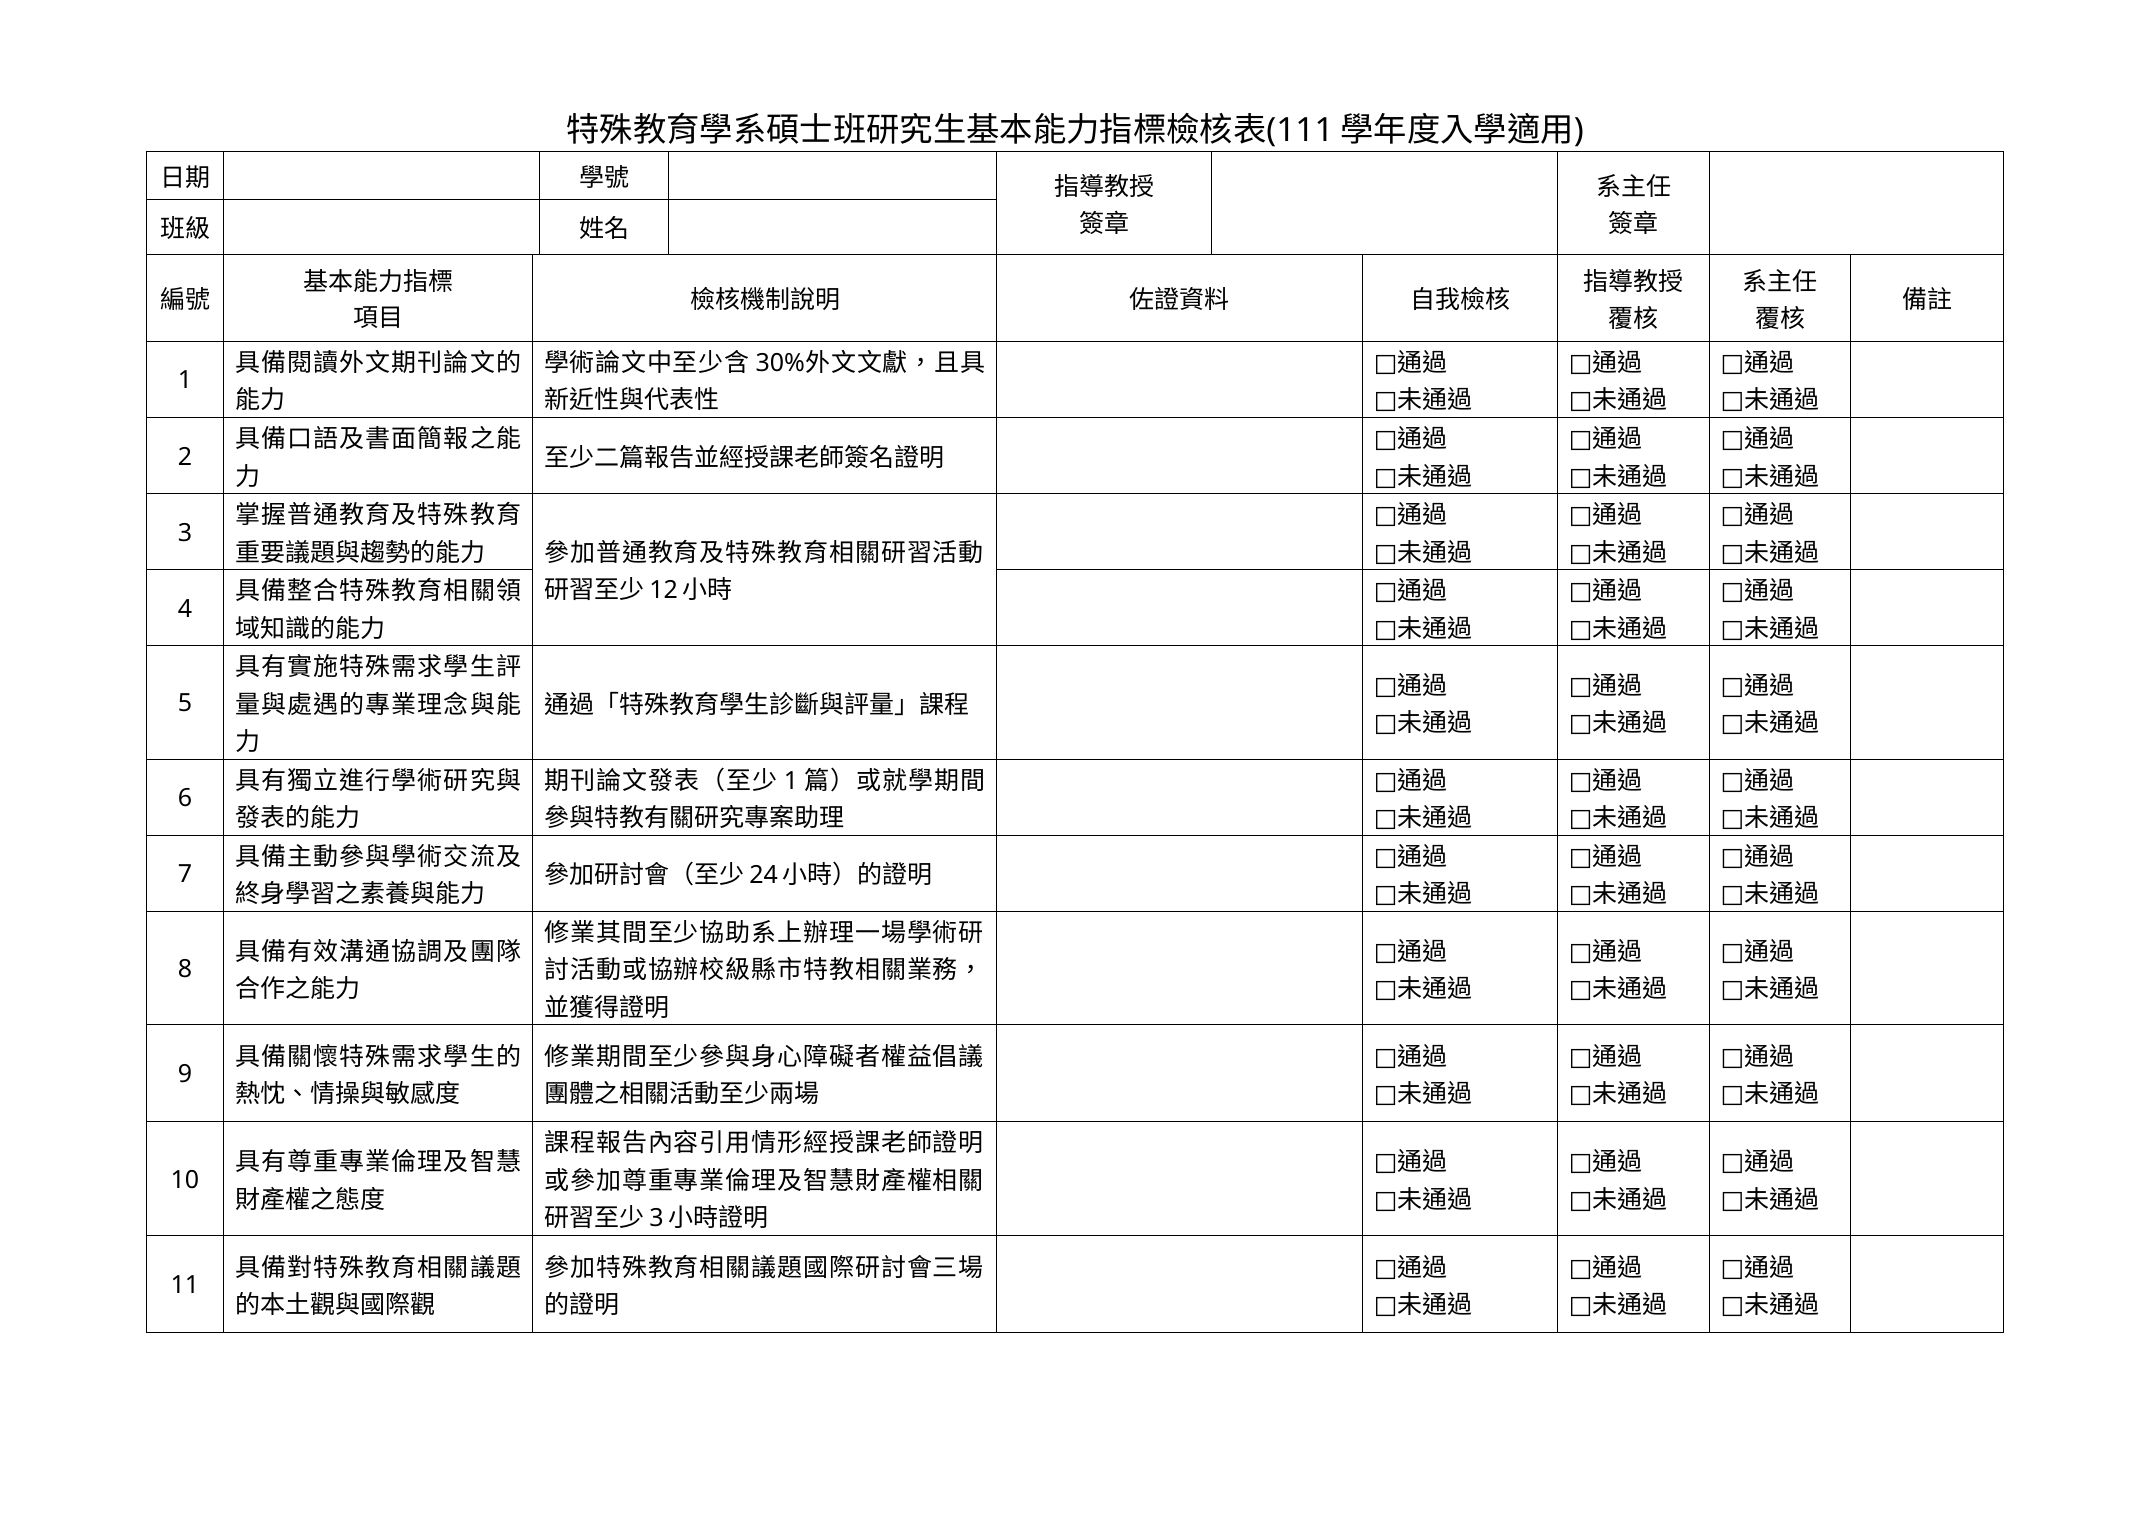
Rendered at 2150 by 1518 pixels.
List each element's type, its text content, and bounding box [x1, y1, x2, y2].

table_cell 課程報告內容引用情形經授課老師證明或參加尊重專業倫理及智慧財產權相關研習至少3小時證明 [533, 1122, 996, 1235]
table_cell □通過 □未通過 [1363, 1025, 1557, 1121]
table_cell 5 [147, 646, 223, 758]
table_cell □通過 □未通過 [1710, 836, 1850, 911]
table_cell [997, 342, 1362, 417]
table_cell 至少二篇報告並經授課老師簽名證明 [533, 418, 996, 493]
table_cell 系主任 覆核 [1710, 255, 1850, 341]
table_cell □通過 □未通過 [1710, 1236, 1850, 1332]
table_cell □通過 □未通過 [1363, 570, 1557, 645]
table_cell 姓名 [540, 200, 668, 254]
table_cell □通過 □未通過 [1363, 646, 1557, 758]
table_cell □通過 □未通過 [1558, 1025, 1709, 1121]
table_cell [997, 646, 1362, 758]
table_cell 4 [147, 570, 223, 645]
table_cell [997, 418, 1362, 493]
table_cell □通過 □未通過 [1363, 342, 1557, 417]
table_cell □通過 □未通過 [1710, 1122, 1850, 1235]
table_cell □通過 □未通過 [1558, 1236, 1709, 1332]
table_cell 指導教授 覆核 [1558, 255, 1709, 341]
table_cell 具備口語及書面簡報之能力 [224, 418, 532, 493]
table_cell □通過 □未通過 [1363, 494, 1557, 569]
table_cell □通過 □未通過 [1558, 646, 1709, 758]
table_cell □通過 □未通過 [1710, 570, 1850, 645]
table_cell 具有實施特殊需求學生評量與處遇的專業理念與能力 [224, 646, 532, 758]
table_cell □通過 □未通過 [1558, 760, 1709, 834]
table_cell [1851, 912, 2003, 1024]
table_cell 修業期間至少參與身心障礙者權益倡議團體之相關活動至少兩場 [533, 1025, 996, 1121]
table_cell 自我檢核 [1363, 255, 1557, 341]
table_cell □通過 □未通過 [1363, 1122, 1557, 1235]
table_cell 佐證資料 [997, 255, 1362, 341]
table_cell □通過 □未通過 [1710, 1025, 1850, 1121]
table_header [1710, 152, 2003, 254]
table_cell 通過「特殊教育學生診斷與評量」課程 [533, 646, 996, 758]
table_cell 具備關懷特殊需求學生的熱忱、情操與敏感度 [224, 1025, 532, 1121]
table_cell 10 [147, 1122, 223, 1235]
table_header [669, 152, 996, 199]
table_cell 備註 [1851, 255, 2003, 341]
table_cell 具備有效溝通協調及團隊合作之能力 [224, 912, 532, 1024]
table_cell 期刊論文發表（至少1篇）或就學期間參與特教有關研究專案助理 [533, 760, 996, 834]
table_header 系主任 簽章 [1558, 152, 1709, 254]
table_cell 參加普通教育及特殊教育相關研習活動研習至少12小時 [533, 494, 996, 645]
table_cell □通過 □未通過 [1558, 418, 1709, 493]
table_cell □通過 □未通過 [1558, 494, 1709, 569]
table_cell [224, 200, 539, 254]
table_cell □通過 □未通過 [1558, 912, 1709, 1024]
table_cell 參加研討會（至少24小時）的證明 [533, 836, 996, 911]
table_cell [1851, 1025, 2003, 1121]
table_cell 9 [147, 1025, 223, 1121]
table_cell □通過 □未通過 [1363, 418, 1557, 493]
table_cell 8 [147, 912, 223, 1024]
table_cell [997, 760, 1362, 834]
table_cell [669, 200, 996, 254]
table_cell [1851, 418, 2003, 493]
table_cell 具有尊重專業倫理及智慧財產權之態度 [224, 1122, 532, 1235]
table_cell □通過 □未通過 [1558, 1122, 1709, 1235]
table_cell □通過 □未通過 [1710, 494, 1850, 569]
table_cell 1 [147, 342, 223, 417]
table_cell 班級 [147, 200, 223, 254]
table_cell 編號 [147, 255, 223, 341]
table_cell [997, 912, 1362, 1024]
table_cell □通過 □未通過 [1710, 912, 1850, 1024]
table_cell [997, 1236, 1362, 1332]
table_cell [997, 836, 1362, 911]
table_header [224, 152, 539, 199]
table_cell 具備主動參與學術交流及終身學習之素養與能力 [224, 836, 532, 911]
table_cell [1851, 760, 2003, 834]
table_cell □通過 □未通過 [1363, 1236, 1557, 1332]
table_cell [1851, 836, 2003, 911]
table_header [1212, 152, 1557, 254]
table_cell [997, 1025, 1362, 1121]
table_header 指導教授 簽章 [997, 152, 1211, 254]
table_cell 掌握普通教育及特殊教育重要議題與趨勢的能力 [224, 494, 532, 569]
table_cell □通過 □未通過 [1710, 418, 1850, 493]
table_cell 3 [147, 494, 223, 569]
table_cell □通過 □未通過 [1710, 760, 1850, 834]
table_cell [1851, 1122, 2003, 1235]
table_cell 參加特殊教育相關議題國際研討會三場的證明 [533, 1236, 996, 1332]
table_cell 具備閱讀外文期刊論文的能力 [224, 342, 532, 417]
table_cell 11 [147, 1236, 223, 1332]
table_cell 具備整合特殊教育相關領域知識的能力 [224, 570, 532, 645]
table_cell □通過 □未通過 [1363, 836, 1557, 911]
table_cell □通過 □未通過 [1710, 646, 1850, 758]
table_cell □通過 □未通過 [1710, 342, 1850, 417]
table_cell 學術論文中至少含30%外文文獻，且具新近性與代表性 [533, 342, 996, 417]
table_cell 6 [147, 760, 223, 834]
table_cell □通過 □未通過 [1363, 760, 1557, 834]
table_cell [1851, 494, 2003, 569]
table_cell 7 [147, 836, 223, 911]
table_cell [997, 570, 1362, 645]
table_cell [1851, 646, 2003, 758]
table_cell □通過 □未通過 [1363, 912, 1557, 1024]
table_cell 基本能力指標 項目 [224, 255, 532, 341]
table_cell [997, 1122, 1362, 1235]
table_cell [1851, 342, 2003, 417]
table_cell 修業其間至少協助系上辦理一場學術研討活動或協辦校級縣市特教相關業務，並獲得證明 [533, 912, 996, 1024]
table_cell □通過 □未通過 [1558, 836, 1709, 911]
table_cell 具備對特殊教育相關議題的本土觀與國際觀 [224, 1236, 532, 1332]
table_cell [1851, 1236, 2003, 1332]
table_cell 檢核機制說明 [533, 255, 996, 341]
table_cell [1851, 570, 2003, 645]
text 特殊教育學系碩士班研究生基本能力指標檢核表(111學年度入學適用) [118, 103, 2031, 151]
table_cell □通過 □未通過 [1558, 570, 1709, 645]
table_header 學號 [540, 152, 668, 199]
table_cell □通過 □未通過 [1558, 342, 1709, 417]
table_cell 具有獨立進行學術研究與發表的能力 [224, 760, 532, 834]
table_cell 2 [147, 418, 223, 493]
table_cell [997, 494, 1362, 569]
table_header 日期 [147, 152, 223, 199]
